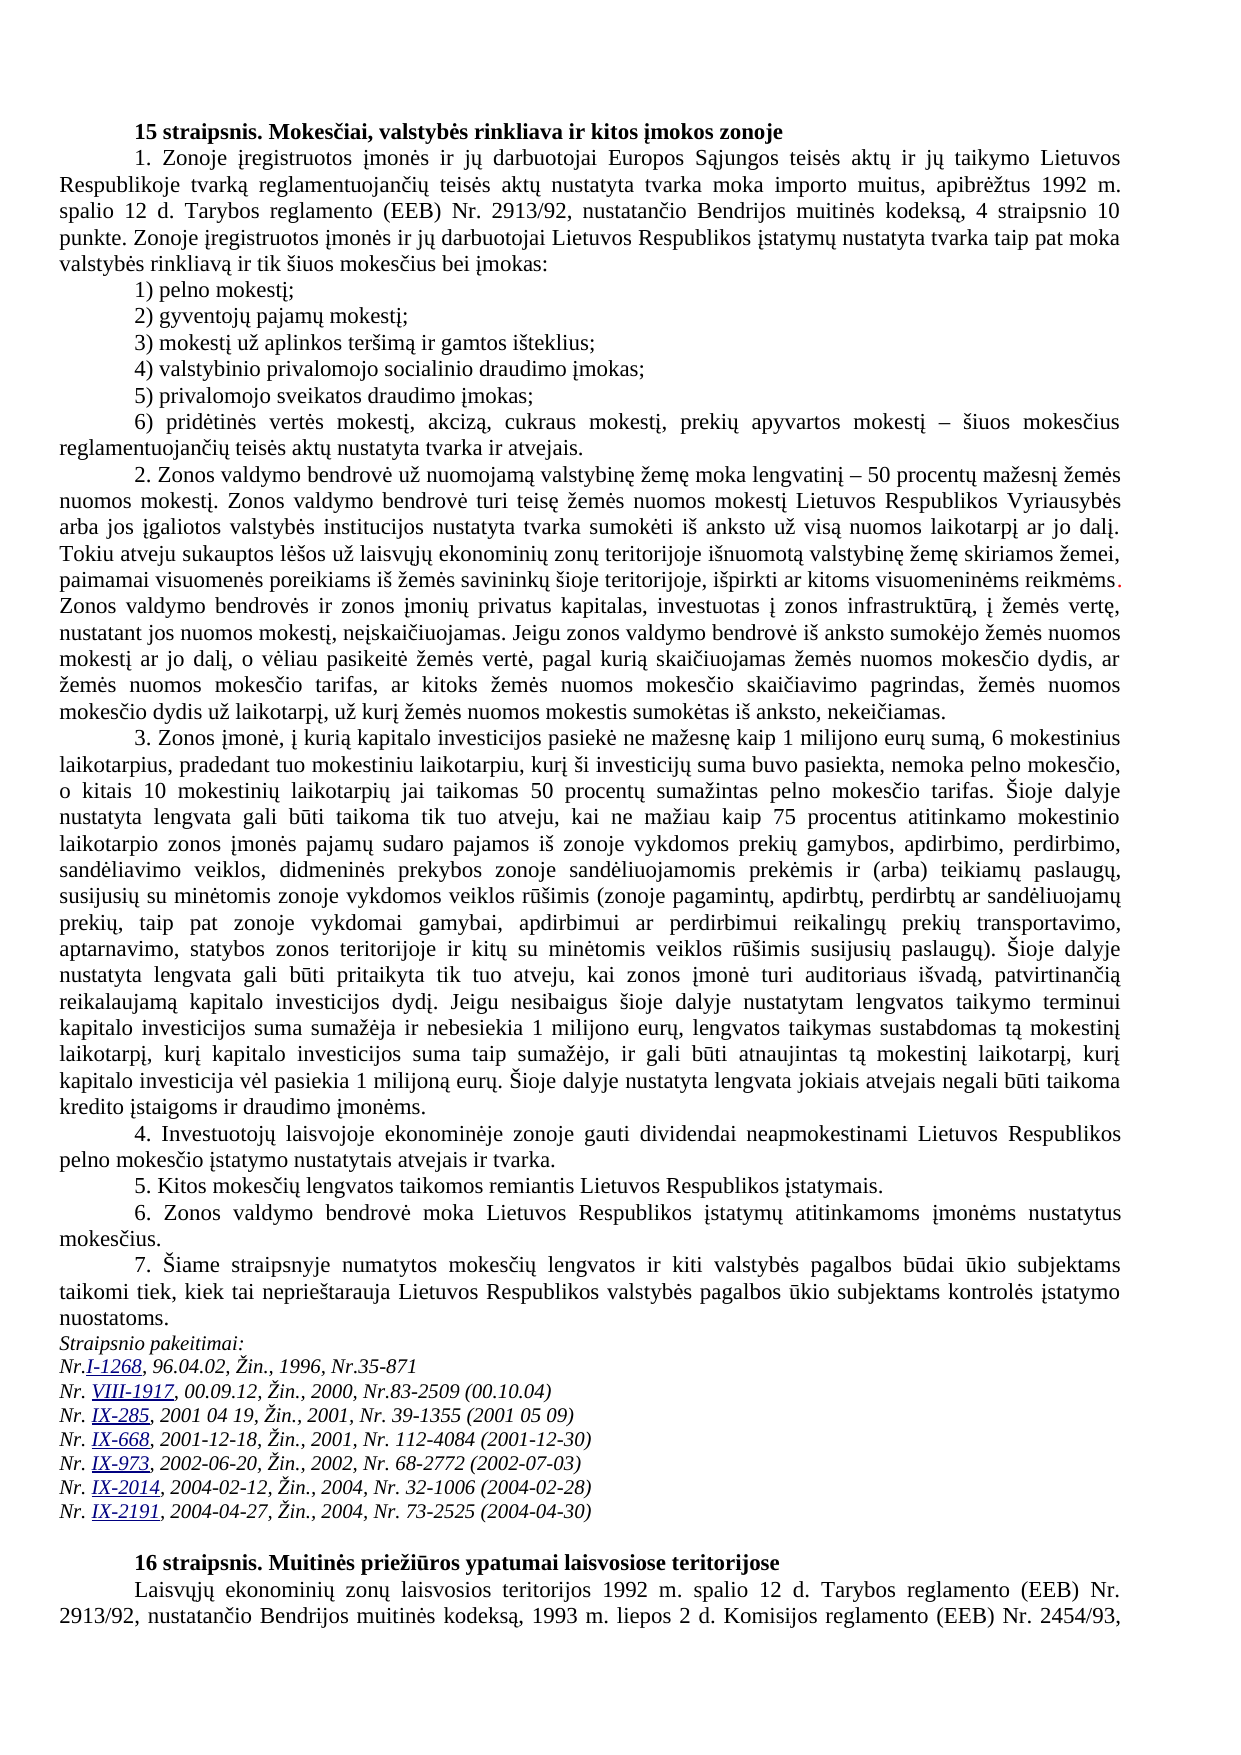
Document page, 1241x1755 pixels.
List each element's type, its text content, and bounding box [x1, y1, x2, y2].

text 7. Šiame straipsnyje numatytos mokesčių lengvatos ir kiti valstybės pagalbos būdai ūkio subjektams taikomi tiek, kiek tai neprieštarauja Lietuvos Respublikos valstybės pagalbos ūkio subjektams kontrolės įstatymo nuostatoms. [59, 1251, 1122, 1330]
text Nr.I-1268, 96.04.02, Žin., 1996, Nr.35-871 [59, 1354, 1122, 1378]
text 3) mokestį už aplinkos teršimą ir gamtos išteklius; [59, 329, 1122, 355]
text 1. Zonoje įregistruotos įmonės ir jų darbuotojai Europos Sąjungos teisės aktų ir jų taikymo Lietuvos Respublikoje tvarką reglamentuojančių teisės aktų nustatyta tvarka moka importo muitus, apibrėžtus 1992 m. spalio 12 d. Tarybos reglamento (EEB) Nr. 2913/92, nustatančio Bendrijos muitinės kodeksą, 4 straipsnio 10 punkte. Zonoje įregistruotos įmonės ir jų darbuotojai Lietuvos Respublikos įstatymų nustatyta tvarka taip pat moka valstybės rinkliavą ir tik šiuos mokesčius bei įmokas: [59, 144, 1122, 276]
text 4. Investuotojų laisvojoje ekonominėje zonoje gauti dividendai neapmokestinami Lietuvos Respublikos pelno mokesčio įstatymo nustatytais atvejais ir tvarka. [59, 1119, 1122, 1172]
text 1) pelno mokestį; [59, 276, 1122, 303]
text 6. Zonos valdymo bendrovė moka Lietuvos Respublikos įstatymų atitinkamoms įmonėms nustatytus mokesčius. [59, 1199, 1122, 1251]
text 2) gyventojų pajamų mokestį; [59, 303, 1122, 329]
text 2. Zonos valdymo bendrovė už nuomojamą valstybinę žemę moka lengvatinį – 50 procentų mažesnį žemės nuomos mokestį. Zonos valdymo bendrovė turi teisę žemės nuomos mokestį Lietuvos Respublikos Vyriausybės arba jos įgaliotos valstybės institucijos nustatyta tvarka sumokėti iš anksto už visą nuomos laikotarpį ar jo dalį. Tokiu atveju sukauptos lėšos už laisvųjų ekonominių zonų teritorijoje išnuomotą valstybinę žemę skiriamos žemei, paimamai visuomenės poreikiams iš žemės savininkų šioje teritorijoje, išpirkti ar kitoms visuomeninėms reikmėms. Zonos valdymo bendrovės ir zonos įmonių privatus kapitalas, investuotas į zonos infrastruktūrą, į žemės vertę, nustatant jos nuomos mokestį, neįskaičiuojamas. Jeigu zonos valdymo bendrovė iš anksto sumokėjo žemės nuomos mokestį ar jo dalį, o vėliau pasikeitė žemės vertė, pagal kurią skaičiuojamas žemės nuomos mokesčio dydis, ar žemės nuomos mokesčio tarifas, ar kitoks žemės nuomos mokesčio skaičiavimo pagrindas, žemės nuomos mokesčio dydis už laikotarpį, už kurį žemės nuomos mokestis sumokėtas iš anksto, nekeičiamas. [59, 461, 1122, 724]
text Nr. IX-2191, 2004-04-27, Žin., 2004, Nr. 73-2525 (2004-04-30) [59, 1499, 1122, 1523]
text Nr. IX-2014, 2004-02-12, Žin., 2004, Nr. 32-1006 (2004-02-28) [59, 1475, 1122, 1499]
text 15 straipsnis. Mokesčiai, valstybės rinkliava ir kitos įmokos zonoje [59, 118, 1122, 144]
text Nr. IX-285, 2001 04 19, Žin., 2001, Nr. 39-1355 (2001 05 09) [59, 1403, 1122, 1427]
text 5. Kitos mokesčių lengvatos taikomos remiantis Lietuvos Respublikos įstatymais. [59, 1172, 1122, 1199]
text 5) privalomojo sveikatos draudimo įmokas; [59, 382, 1122, 408]
text Laisvųjų ekonominių zonų laisvosios teritorijos 1992 m. spalio 12 d. Tarybos reglamento (EEB) Nr. 2913/92, nustatančio Bendrijos muitinės kodeksą, 1993 m. liepos 2 d. Komisijos reglamento (EEB) Nr. 2454/93, [59, 1576, 1122, 1628]
text 16 straipsnis. Muitinės priežiūros ypatumai laisvosiose teritorijose [59, 1549, 1122, 1576]
text 6) pridėtinės vertės mokestį, akcizą, cukraus mokestį, prekių apyvartos mokestį – šiuos mokesčius reglamentuojančių teisės aktų nustatyta tvarka ir atvejais. [59, 408, 1122, 461]
text Nr. IX-973, 2002-06-20, Žin., 2002, Nr. 68-2772 (2002-07-03) [59, 1451, 1122, 1475]
text 3. Zonos įmonė, į kurią kapitalo investicijos pasiekė ne mažesnę kaip 1 milijono eurų sumą, 6 mokestinius laikotarpius, pradedant tuo mokestiniu laikotarpiu, kurį ši investicijų suma buvo pasiekta, nemoka pelno mokesčio, o kitais 10 mokestinių laikotarpių jai taikomas 50 procentų sumažintas pelno mokesčio tarifas. Šioje dalyje nustatyta lengvata gali būti taikoma tik tuo atveju, kai ne mažiau kaip 75 procentus atitinkamo mokestinio laikotarpio zonos įmonės pajamų sudaro pajamos iš zonoje vykdomos prekių gamybos, apdirbimo, perdirbimo, sandėliavimo veiklos, didmeninės prekybos zonoje sandėliuojamomis prekėmis ir (arba) teikiamų paslaugų, susijusių su minėtomis zonoje vykdomos veiklos rūšimis (zonoje pagamintų, apdirbtų, perdirbtų ar sandėliuojamų prekių, taip pat zonoje vykdomai gamybai, apdirbimui ar perdirbimui reikalingų prekių transportavimo, aptarnavimo, statybos zonos teritorijoje ir kitų su minėtomis veiklos rūšimis susijusių paslaugų). Šioje dalyje nustatyta lengvata gali būti pritaikyta tik tuo atveju, kai zonos įmonė turi auditoriaus išvadą, patvirtinančią reikalaujamą kapitalo investicijos dydį. Jeigu nesibaigus šioje dalyje nustatytam lengvatos taikymo terminui kapitalo investicijos suma sumažėja ir nebesiekia 1 milijono eurų, lengvatos taikymas sustabdomas tą mokestinį laikotarpį, kurį kapitalo investicijos suma taip sumažėjo, ir gali būti atnaujintas tą mokestinį laikotarpį, kurį kapitalo investicija vėl pasiekia 1 milijoną eurų. Šioje dalyje nustatyta lengvata jokiais atvejais negali būti taikoma kredito įstaigoms ir draudimo įmonėms. [59, 724, 1122, 1119]
text Straipsnio pakeitimai: [59, 1330, 1122, 1354]
text 4) valstybinio privalomojo socialinio draudimo įmokas; [59, 355, 1122, 382]
text Nr. IX-668, 2001-12-18, Žin., 2001, Nr. 112-4084 (2001-12-30) [59, 1427, 1122, 1451]
text Nr. VIII-1917, 00.09.12, Žin., 2000, Nr.83-2509 (00.10.04) [59, 1378, 1122, 1403]
